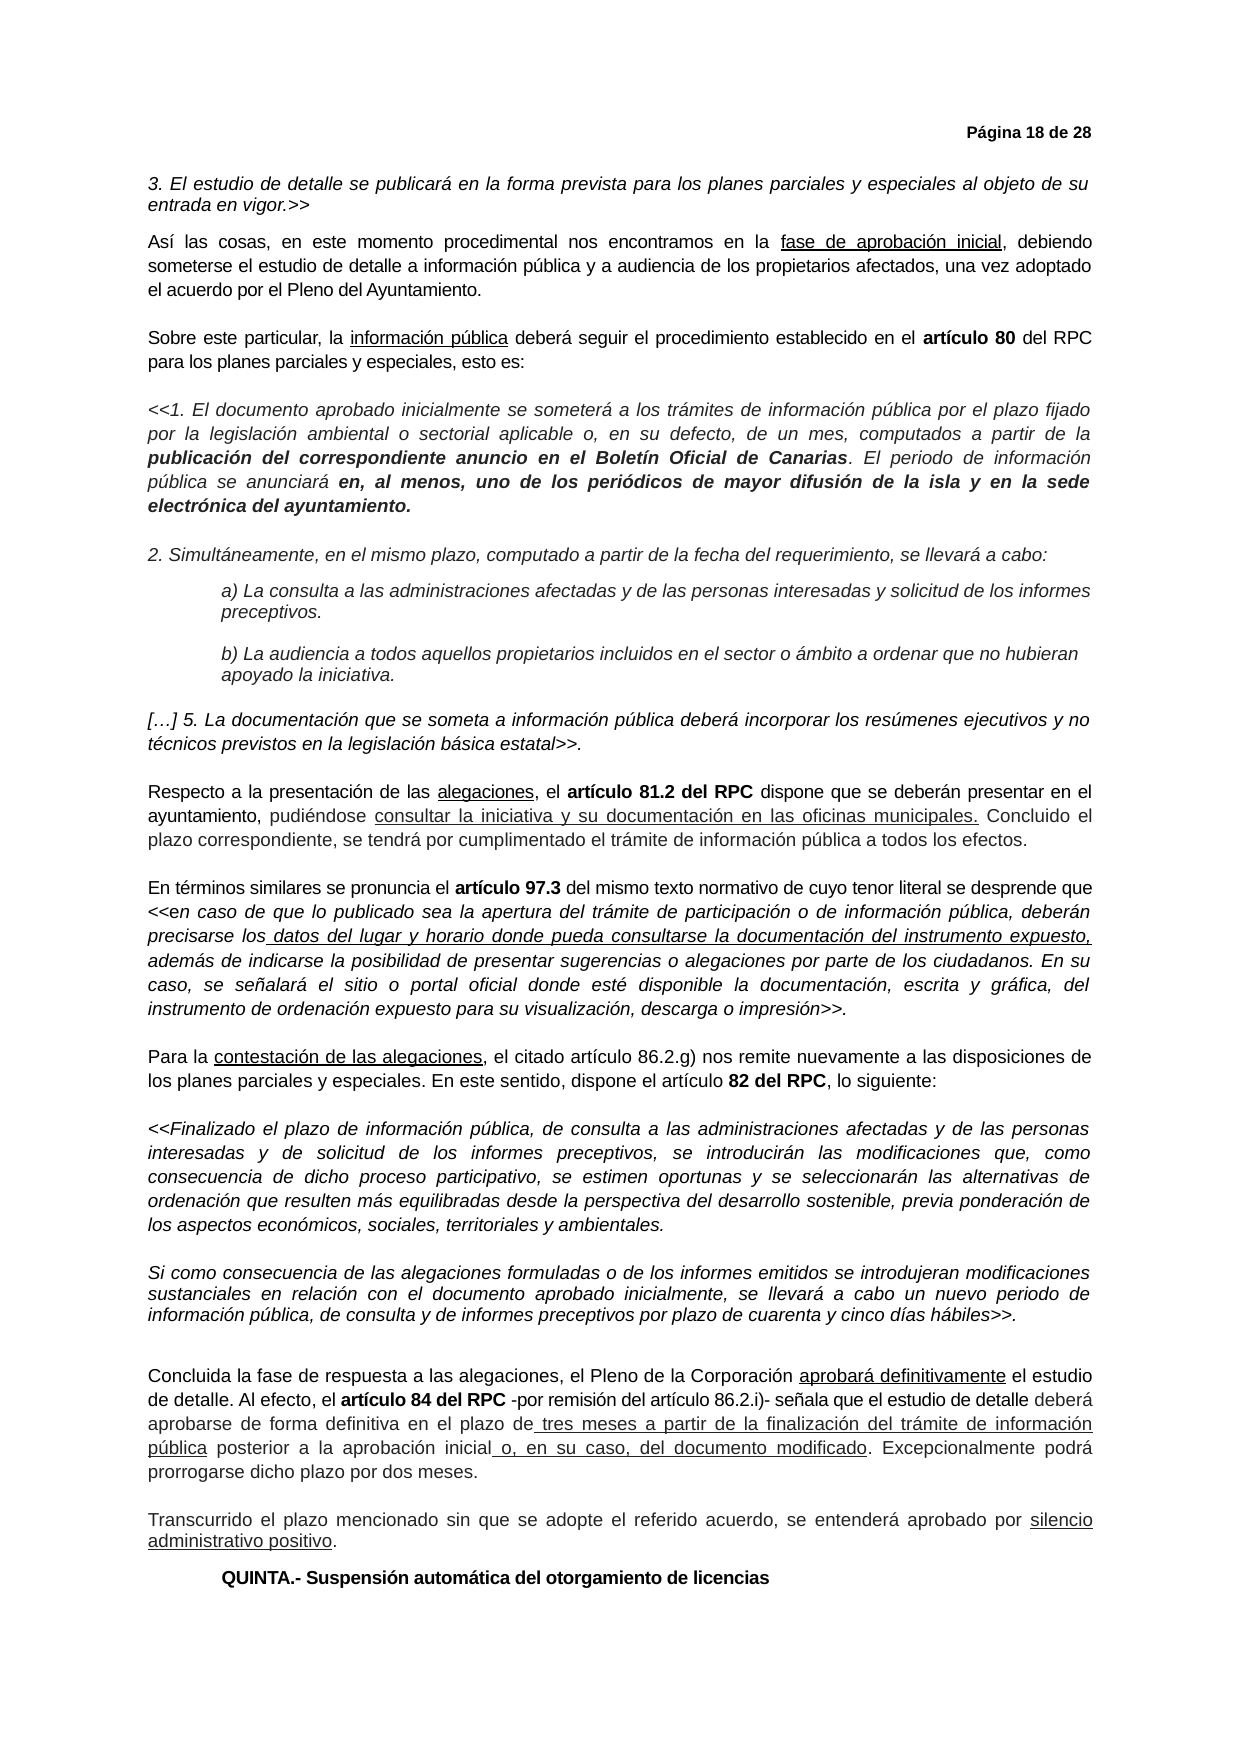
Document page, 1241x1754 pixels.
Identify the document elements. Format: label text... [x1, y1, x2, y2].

list a) La consulta a las administraciones afectadas y de las personas interesadas y solicitud de los informes preceptivos. [148, 581, 1093, 622]
text Así las cosas, en este momento procedimental nos encontramos en la fase de aprobación inicial, debiendo someterse el estudio de detalle a información pública y a audiencia de los propietarios afectados, una vez adoptado el acuerdo por el Pleno del Ayuntamiento. [148, 231, 1093, 300]
text Para la contestación de las alegaciones, el citado artículo 86.2.g) nos remite nuevamente a las disposiciones de los planes parciales y especiales. En este sentido, dispone el artículo 82 del RPC, lo siguiente: [148, 1046, 1093, 1091]
text QUINTA.- Suspensión automática del otorgamiento de licencias [148, 1567, 1093, 1588]
text 2. Simultáneamente, en el mismo plazo, computado a partir de la fecha del requerimiento, se llevará a cabo: [148, 544, 1093, 565]
text <<Finalizado el plazo de información pública, de consulta a las administraciones afectadas y de las personas interesadas y de solicitud de los informes preceptivos, se introducirán las modificaciones que, como consecuencia de dicho proceso participativo, se estimen oportunas y se seleccionarán las alternativas de ordenación que resulten más equilibradas desde la perspectiva del desarrollo sostenible, previa ponderación de los aspectos económicos, sociales, territoriales y ambientales. [148, 1118, 1093, 1236]
text Transcurrido el plazo mencionado sin que se adopte el referido acuerdo, se entenderá aprobado por silencio administrativo positivo. [148, 1510, 1093, 1552]
text Respecto a la presentación de las alegaciones, el artículo 81.2 del RPC dispone que se deberán presentar en el ayuntamiento, pudiéndose consultar la iniciativa y su documentación en las oficinas municipales. Concluido el plazo correspondiente, se tendrá por cumplimentado el trámite de información pública a todos los efectos. [148, 782, 1093, 851]
text 3. El estudio de detalle se publicará en la forma prevista para los planes parciales y especiales al objeto de su entrada en vigor.>> [148, 174, 1093, 216]
text En términos similares se pronuncia el artículo 97.3 del mismo texto normativo de cuyo tenor literal se desprende que <<en caso de que lo publicado sea la apertura del trámite de participación o de información pública, deberán precisarse los datos del lugar y horario donde pueda consultarse la documentación del instrumento expuesto, además de indicarse la posibilidad de presentar sugerencias o alegaciones por parte de los ciudadanos. En su caso, se señalará el sitio o portal oficial donde esté disponible la documentación, escrita y gráfica, del instrumento de ordenación expuesto para su visualización, descarga o impresión>>. [148, 878, 1093, 1019]
text Concluida la fase de respuesta a las alegaciones, el Pleno de la Corporación aprobará definitivamente el estudio de detalle. Al efecto, el artículo 84 del RPC -por remisión del artículo 86.2.i)- señala que el estudio de detalle deberá aprobarse de forma definitiva en el plazo de tres meses a partir de la finalización del trámite de información pública posterior a la aprobación inicial o, en su caso, del documento modificado. Excepcionalmente podrá prorrogarse dicho plazo por dos meses. [148, 1365, 1093, 1482]
text <<1. El documento aprobado inicialmente se someterá a los trámites de información pública por el plazo fijado por la legislación ambiental o sectorial aplicable o, en su defecto, de un mes, computados a partir de la publicación del correspondiente anuncio en el Boletín Oficial de Canarias. El periodo de información pública se anunciará en, al menos, uno de los periódicos de mayor difusión de la isla y en la sede electrónica del ayuntamiento. [148, 400, 1093, 517]
text […] 5. La documentación que se someta a información pública deberá incorporar los resúmenes ejecutivos y no técnicos previstos en la legislación básica estatal>>. [148, 709, 1093, 754]
text Si como consecuencia de las alegaciones formuladas o de los informes emitidos se introdujeran modificaciones sustanciales en relación con el documento aprobado inicialmente, se llevará a cabo un nuevo periodo de información pública, de consulta y de informes preceptivos por plazo de cuarenta y cinco días hábiles>>. [148, 1263, 1093, 1326]
list b) La audiencia a todos aquellos propietarios incluidos en el sector o ámbito a ordenar que no hubieran apoyado la iniciativa. [148, 643, 1093, 685]
text Sobre este particular, la información pública deberá seguir el procedimiento establecido en el artículo 80 del RPC para los planes parciales y especiales, esto es: [148, 327, 1093, 372]
